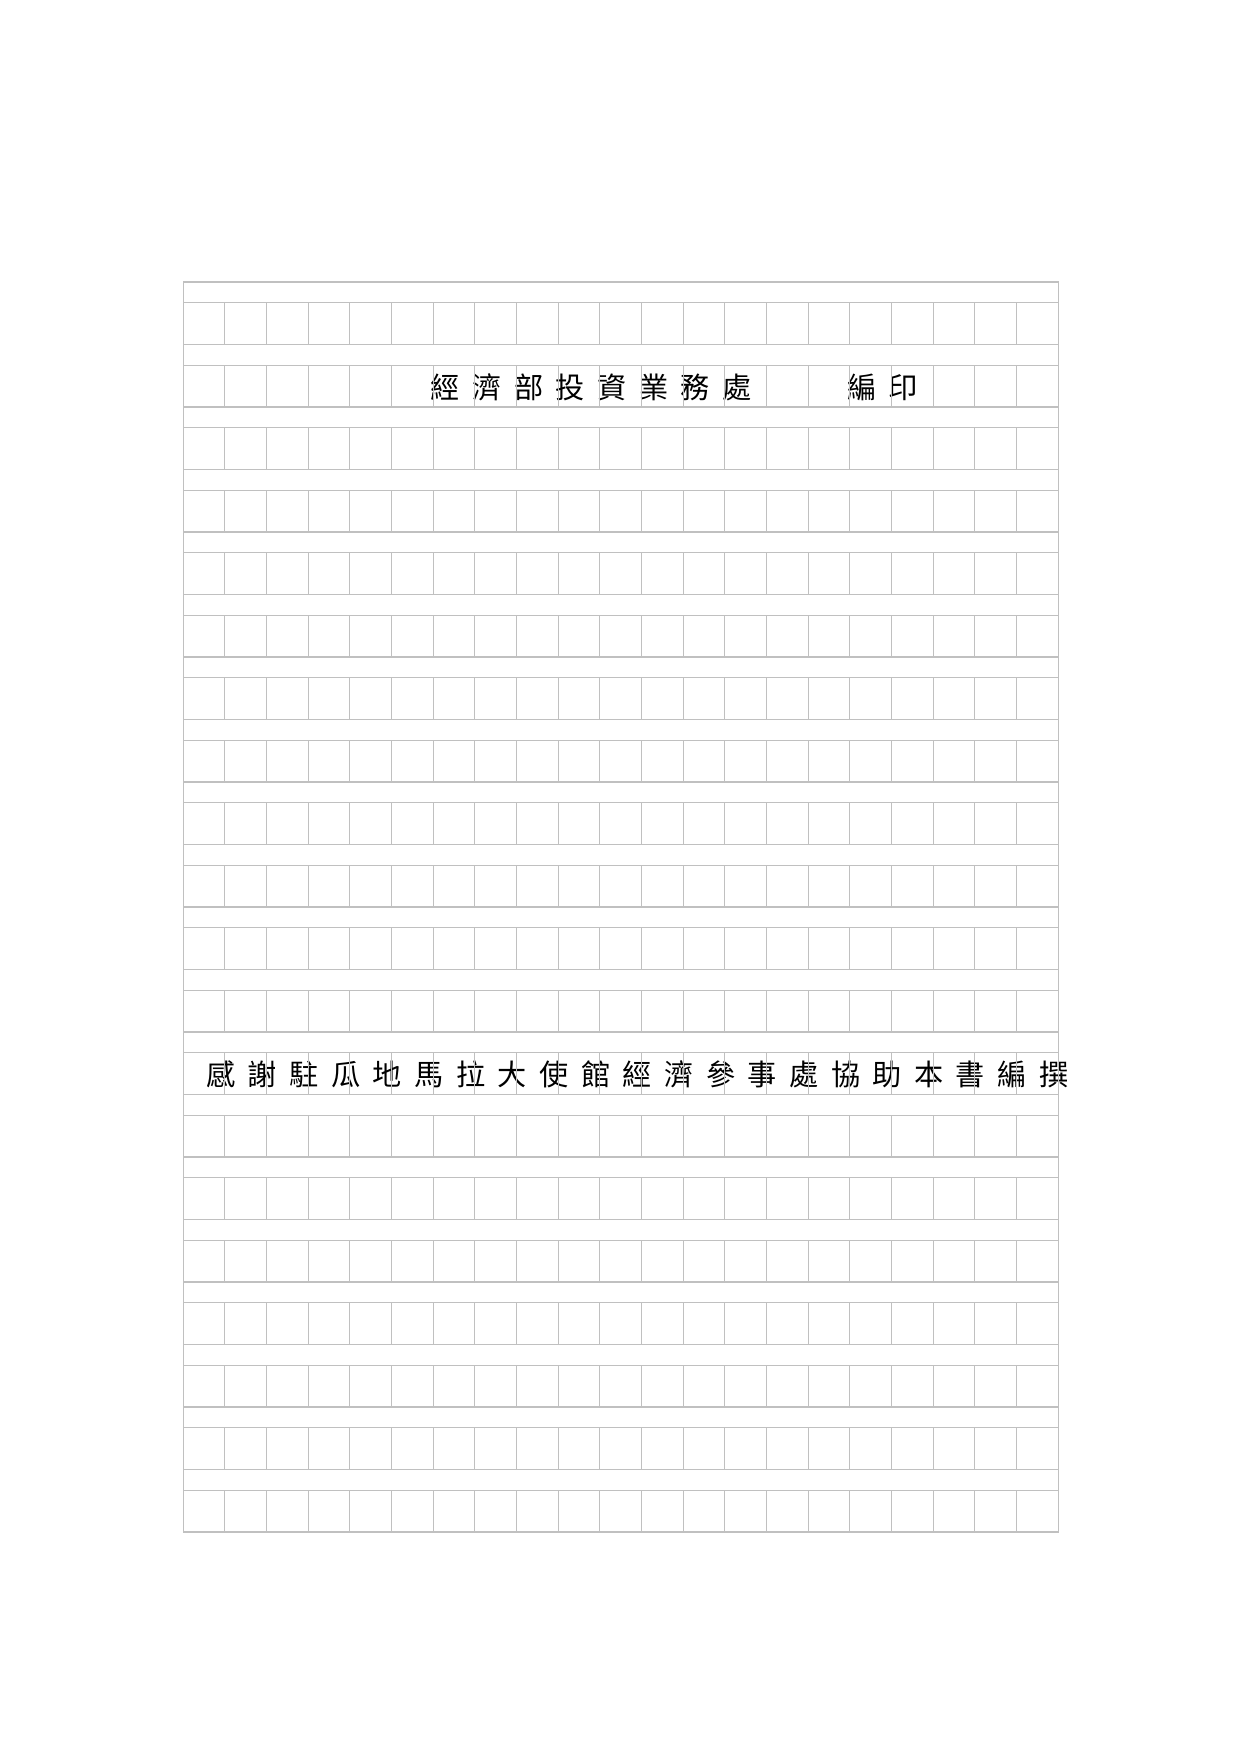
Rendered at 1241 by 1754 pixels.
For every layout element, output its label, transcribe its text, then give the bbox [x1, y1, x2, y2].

table_cell 經濟部投資業務處 編印 感謝駐瓜地馬拉大使館經濟參事處協助本書編撰 [1017, 491, 1058, 531]
table_cell 經濟部投資業務處 編印 感謝駐瓜地馬拉大使館經濟參事處協助本書編撰 [184, 595, 1058, 615]
table_cell 經濟部投資業務處 編印 感謝駐瓜地馬拉大使館經濟參事處協助本書編撰 [684, 678, 724, 719]
table_cell 經濟部投資業務處 編印 感謝駐瓜地馬拉大使館經濟參事處協助本書編撰 [309, 616, 349, 656]
table_cell 經濟部投資業務處 編印 感謝駐瓜地馬拉大使館經濟參事處協助本書編撰 [267, 366, 308, 406]
table_cell [392, 1178, 433, 1219]
table_cell 經濟部投資業務處 編印 感謝駐瓜地馬拉大使館經濟參事處協助本書編撰 [725, 1053, 766, 1094]
table_cell 經濟部投資業務處 編印 感謝駐瓜地馬拉大使館經濟參事處協助本書編撰 [184, 283, 1058, 302]
table_cell 經濟部投資業務處 編印 感謝駐瓜地馬拉大使館經濟參事處協助本書編撰 [642, 741, 683, 781]
table_cell 經濟部投資業務處 編印 感謝駐瓜地馬拉大使館經濟參事處協助本書編撰 [767, 428, 808, 469]
table_cell 經濟部投資業務處 編印 感謝駐瓜地馬拉大使館經濟參事處協助本書編撰 [434, 616, 474, 656]
table_cell 經濟部投資業務處 編印 感謝駐瓜地馬拉大使館經濟參事處協助本書編撰 [684, 616, 724, 656]
table_cell [392, 1119, 433, 1156]
table_cell 經濟部投資業務處 編印 感謝駐瓜地馬拉大使館經濟參事處協助本書編撰 [559, 678, 599, 719]
table_cell 經濟部投資業務處 編印 感謝駐瓜地馬拉大使館經濟參事處協助本書編撰 [225, 928, 266, 969]
table_cell 經濟部投資業務處 編印 感謝駐瓜地馬拉大使館經濟參事處協助本書編撰 [559, 803, 599, 844]
table_cell 經濟部投資業務處 編印 感謝駐瓜地馬拉大使館經濟參事處協助本書編撰 [225, 366, 266, 406]
table_cell 經濟部投資業務處 編印 感謝駐瓜地馬拉大使館經濟參事處協助本書編撰 [184, 678, 224, 719]
table_cell 經濟部投資業務處 編印 感謝駐瓜地馬拉大使館經濟參事處協助本書編撰 [434, 366, 474, 406]
table_cell 經濟部投資業務處 編印 感謝駐瓜地馬拉大使館經濟參事處協助本書編撰 [642, 553, 683, 594]
table_cell 經濟部投資業務處 編印 感謝駐瓜地馬拉大使館經濟參事處協助本書編撰 [184, 658, 1058, 677]
table_cell 經濟部投資業務處 編印 感謝駐瓜地馬拉大使館經濟參事處協助本書編撰 [559, 491, 599, 531]
table_cell 經濟部投資業務處 編印 感謝駐瓜地馬拉大使館經濟參事處協助本書編撰 [184, 428, 224, 469]
table_cell 經濟部投資業務處 編印 感謝駐瓜地馬拉大使館經濟參事處協助本書編撰 [267, 616, 308, 656]
table_cell 經濟部投資業務處 編印 感謝駐瓜地馬拉大使館經濟參事處協助本書編撰 [225, 803, 266, 844]
table_cell 經濟部投資業務處 編印 感謝駐瓜地馬拉大使館經濟參事處協助本書編撰 [1017, 991, 1058, 1031]
table_cell 經濟部投資業務處 編印 感謝駐瓜地馬拉大使館經濟參事處協助本書編撰 [434, 1053, 474, 1094]
table_cell 經濟部投資業務處 編印 感謝駐瓜地馬拉大使館經濟參事處協助本書編撰 [350, 803, 391, 844]
table_cell [767, 1178, 808, 1219]
table_cell 經濟部投資業務處 編印 感謝駐瓜地馬拉大使館經濟參事處協助本書編撰 [684, 553, 724, 594]
table_cell 經濟部投資業務處 編印 感謝駐瓜地馬拉大使館經濟參事處協助本書編撰 [1017, 553, 1058, 594]
table_cell [725, 1178, 766, 1219]
table_cell 經濟部投資業務處 編印 感謝駐瓜地馬拉大使館經濟參事處協助本書編撰 [434, 866, 474, 906]
table_cell 經濟部投資業務處 編印 感謝駐瓜地馬拉大使館經濟參事處協助本書編撰 [184, 908, 1058, 927]
table_cell 經濟部投資業務處 編印 感謝駐瓜地馬拉大使館經濟參事處協助本書編撰 [475, 866, 516, 906]
table_cell 經濟部投資業務處 編印 感謝駐瓜地馬拉大使館經濟參事處協助本書編撰 [850, 616, 891, 656]
table_cell 經濟部投資業務處 編印 感謝駐瓜地馬拉大使館經濟參事處協助本書編撰 [392, 991, 433, 1031]
table_cell 經濟部投資業務處 編印 感謝駐瓜地馬拉大使館經濟參事處協助本書編撰 [850, 928, 891, 969]
table_cell 經濟部投資業務處 編印 感謝駐瓜地馬拉大使館經濟參事處協助本書編撰 [1017, 1053, 1058, 1094]
table_cell 經濟部投資業務處 編印 感謝駐瓜地馬拉大使館經濟參事處協助本書編撰 [850, 428, 891, 469]
table_cell [892, 1119, 933, 1156]
table_cell 經濟部投資業務處 編印 感謝駐瓜地馬拉大使館經濟參事處協助本書編撰 [434, 303, 474, 344]
table_cell 經濟部投資業務處 編印 感謝駐瓜地馬拉大使館經濟參事處協助本書編撰 [392, 616, 433, 656]
table_cell 經濟部投資業務處 編印 感謝駐瓜地馬拉大使館經濟參事處協助本書編撰 [600, 491, 641, 531]
table_cell 經濟部投資業務處 編印 感謝駐瓜地馬拉大使館經濟參事處協助本書編撰 [767, 991, 808, 1031]
table_cell 經濟部投資業務處 編印 感謝駐瓜地馬拉大使館經濟參事處協助本書編撰 [475, 741, 516, 781]
table_cell 經濟部投資業務處 編印 感謝駐瓜地馬拉大使館經濟參事處協助本書編撰 [684, 803, 724, 844]
table_cell 經濟部投資業務處 編印 感謝駐瓜地馬拉大使館經濟參事處協助本書編撰 [600, 553, 641, 594]
table_cell 經濟部投資業務處 編印 感謝駐瓜地馬拉大使館經濟參事處協助本書編撰 [475, 366, 516, 406]
table_cell 經濟部投資業務處 編印 感謝駐瓜地馬拉大使館經濟參事處協助本書編撰 [517, 366, 558, 406]
table_cell 經濟部投資業務處 編印 感謝駐瓜地馬拉大使館經濟參事處協助本書編撰 [1017, 303, 1058, 344]
table_cell [475, 1119, 516, 1156]
table_cell 經濟部投資業務處 編印 感謝駐瓜地馬拉大使館經濟參事處協助本書編撰 [809, 678, 849, 719]
table_cell 經濟部投資業務處 編印 感謝駐瓜地馬拉大使館經濟參事處協助本書編撰 [642, 1053, 683, 1094]
table_cell 經濟部投資業務處 編印 感謝駐瓜地馬拉大使館經濟參事處協助本書編撰 [309, 303, 349, 344]
table_cell 經濟部投資業務處 編印 感謝駐瓜地馬拉大使館經濟參事處協助本書編撰 [809, 616, 849, 656]
table_cell 經濟部投資業務處 編印 感謝駐瓜地馬拉大使館經濟參事處協助本書編撰 [309, 866, 349, 906]
table_cell 經濟部投資業務處 編印 感謝駐瓜地馬拉大使館經濟參事處協助本書編撰 [267, 678, 308, 719]
table_cell 經濟部投資業務處 編印 感謝駐瓜地馬拉大使館經濟參事處協助本書編撰 [809, 991, 849, 1031]
table_cell 經濟部投資業務處 編印 感謝駐瓜地馬拉大使館經濟參事處協助本書編撰 [267, 991, 308, 1031]
table_cell 經濟部投資業務處 編印 感謝駐瓜地馬拉大使館經濟參事處協助本書編撰 [434, 991, 474, 1031]
table_cell 經濟部投資業務處 編印 感謝駐瓜地馬拉大使館經濟參事處協助本書編撰 [642, 678, 683, 719]
table_cell 經濟部投資業務處 編印 感謝駐瓜地馬拉大使館經濟參事處協助本書編撰 [434, 678, 474, 719]
table_cell 經濟部投資業務處 編印 感謝駐瓜地馬拉大使館經濟參事處協助本書編撰 [517, 741, 558, 781]
table_cell 經濟部投資業務處 編印 感謝駐瓜地馬拉大使館經濟參事處協助本書編撰 [767, 741, 808, 781]
table_cell [350, 1178, 391, 1219]
table_cell 經濟部投資業務處 編印 感謝駐瓜地馬拉大使館經濟參事處協助本書編撰 [850, 678, 891, 719]
table_cell 經濟部投資業務處 編印 感謝駐瓜地馬拉大使館經濟參事處協助本書編撰 [975, 491, 1016, 531]
table_cell 經濟部投資業務處 編印 感謝駐瓜地馬拉大使館經濟參事處協助本書編撰 [350, 1053, 391, 1094]
table_cell 經濟部投資業務處 編印 感謝駐瓜地馬拉大使館經濟參事處協助本書編撰 [1017, 428, 1058, 469]
table_cell [934, 1119, 974, 1156]
table_cell 經濟部投資業務處 編印 感謝駐瓜地馬拉大使館經濟參事處協助本書編撰 [892, 491, 933, 531]
table_cell [517, 1119, 558, 1156]
table_cell 經濟部投資業務處 編印 感謝駐瓜地馬拉大使館經濟參事處協助本書編撰 [934, 1053, 974, 1094]
table_cell [809, 1119, 849, 1156]
table_cell 經濟部投資業務處 編印 感謝駐瓜地馬拉大使館經濟參事處協助本書編撰 [892, 366, 933, 406]
table_cell 經濟部投資業務處 編印 感謝駐瓜地馬拉大使館經濟參事處協助本書編撰 [309, 366, 349, 406]
table_cell 經濟部投資業務處 編印 感謝駐瓜地馬拉大使館經濟參事處協助本書編撰 [600, 928, 641, 969]
table_cell 經濟部投資業務處 編印 感謝駐瓜地馬拉大使館經濟參事處協助本書編撰 [975, 803, 1016, 844]
table_cell 經濟部投資業務處 編印 感謝駐瓜地馬拉大使館經濟參事處協助本書編撰 [184, 1095, 1058, 1115]
table_cell 經濟部投資業務處 編印 感謝駐瓜地馬拉大使館經濟參事處協助本書編撰 [934, 616, 974, 656]
table_cell 經濟部投資業務處 編印 感謝駐瓜地馬拉大使館經濟參事處協助本書編撰 [600, 303, 641, 344]
table_cell 經濟部投資業務處 編印 感謝駐瓜地馬拉大使館經濟參事處協助本書編撰 [225, 991, 266, 1031]
table_cell 經濟部投資業務處 編印 感謝駐瓜地馬拉大使館經濟參事處協助本書編撰 [725, 741, 766, 781]
table_cell 經濟部投資業務處 編印 感謝駐瓜地馬拉大使館經濟參事處協助本書編撰 [1017, 803, 1058, 844]
table_cell 經濟部投資業務處 編印 感謝駐瓜地馬拉大使館經濟參事處協助本書編撰 [975, 553, 1016, 594]
table_cell 經濟部投資業務處 編印 感謝駐瓜地馬拉大使館經濟參事處協助本書編撰 [684, 1053, 724, 1094]
table_cell 經濟部投資業務處 編印 感謝駐瓜地馬拉大使館經濟參事處協助本書編撰 [475, 303, 516, 344]
table_cell 經濟部投資業務處 編印 感謝駐瓜地馬拉大使館經濟參事處協助本書編撰 [392, 428, 433, 469]
table_cell 經濟部投資業務處 編印 感謝駐瓜地馬拉大使館經濟參事處協助本書編撰 [1017, 366, 1058, 406]
table_cell 經濟部投資業務處 編印 感謝駐瓜地馬拉大使館經濟參事處協助本書編撰 [517, 428, 558, 469]
table_cell 經濟部投資業務處 編印 感謝駐瓜地馬拉大使館經濟參事處協助本書編撰 [392, 303, 433, 344]
table_cell 經濟部投資業務處 編印 感謝駐瓜地馬拉大使館經濟參事處協助本書編撰 [225, 866, 266, 906]
table_cell 經濟部投資業務處 編印 感謝駐瓜地馬拉大使館經濟參事處協助本書編撰 [350, 678, 391, 719]
table_cell 經濟部投資業務處 編印 感謝駐瓜地馬拉大使館經濟參事處協助本書編撰 [309, 678, 349, 719]
table_cell 經濟部投資業務處 編印 感謝駐瓜地馬拉大使館經濟參事處協助本書編撰 [184, 408, 1058, 427]
table_cell 經濟部投資業務處 編印 感謝駐瓜地馬拉大使館經濟參事處協助本書編撰 [892, 678, 933, 719]
table_cell 經濟部投資業務處 編印 感謝駐瓜地馬拉大使館經濟參事處協助本書編撰 [82, 281, 183, 1119]
table_cell 經濟部投資業務處 編印 感謝駐瓜地馬拉大使館經濟參事處協助本書編撰 [684, 303, 724, 344]
table_cell 經濟部投資業務處 編印 感謝駐瓜地馬拉大使館經濟參事處協助本書編撰 [184, 720, 1058, 740]
table_cell 經濟部投資業務處 編印 感謝駐瓜地馬拉大使館經濟參事處協助本書編撰 [767, 866, 808, 906]
table_cell [559, 1119, 599, 1156]
table_cell 經濟部投資業務處 編印 感謝駐瓜地馬拉大使館經濟參事處協助本書編撰 [809, 303, 849, 344]
table_cell 經濟部投資業務處 編印 感謝駐瓜地馬拉大使館經濟參事處協助本書編撰 [809, 866, 849, 906]
table_cell 經濟部投資業務處 編印 感謝駐瓜地馬拉大使館經濟參事處協助本書編撰 [517, 491, 558, 531]
table_cell 經濟部投資業務處 編印 感謝駐瓜地馬拉大使館經濟參事處協助本書編撰 [934, 991, 974, 1031]
table_cell 經濟部投資業務處 編印 感謝駐瓜地馬拉大使館經濟參事處協助本書編撰 [559, 741, 599, 781]
table_cell [434, 1119, 474, 1156]
table_cell 經濟部投資業務處 編印 感謝駐瓜地馬拉大使館經濟參事處協助本書編撰 [559, 303, 599, 344]
table_cell 經濟部投資業務處 編印 感謝駐瓜地馬拉大使館經濟參事處協助本書編撰 [184, 928, 224, 969]
table_cell 經濟部投資業務處 編印 感謝駐瓜地馬拉大使館經濟參事處協助本書編撰 [392, 866, 433, 906]
table_cell 經濟部投資業務處 編印 感謝駐瓜地馬拉大使館經濟參事處協助本書編撰 [309, 741, 349, 781]
table_cell 經濟部投資業務處 編印 感謝駐瓜地馬拉大使館經濟參事處協助本書編撰 [309, 491, 349, 531]
table_cell 經濟部投資業務處 編印 感謝駐瓜地馬拉大使館經濟參事處協助本書編撰 [934, 866, 974, 906]
table_cell 經濟部投資業務處 編印 感謝駐瓜地馬拉大使館經濟參事處協助本書編撰 [892, 428, 933, 469]
table_cell 經濟部投資業務處 編印 感謝駐瓜地馬拉大使館經濟參事處協助本書編撰 [1017, 616, 1058, 656]
table_cell [1017, 1178, 1058, 1219]
table_cell 經濟部投資業務處 編印 感謝駐瓜地馬拉大使館經濟參事處協助本書編撰 [975, 928, 1016, 969]
table_cell 經濟部投資業務處 編印 感謝駐瓜地馬拉大使館經濟參事處協助本書編撰 [767, 928, 808, 969]
table_cell [975, 1178, 1016, 1219]
table_cell 經濟部投資業務處 編印 感謝駐瓜地馬拉大使館經濟參事處協助本書編撰 [725, 616, 766, 656]
table_cell 經濟部投資業務處 編印 感謝駐瓜地馬拉大使館經濟參事處協助本書編撰 [767, 303, 808, 344]
table_cell [934, 1178, 974, 1219]
table_cell 經濟部投資業務處 編印 感謝駐瓜地馬拉大使館經濟參事處協助本書編撰 [725, 928, 766, 969]
table_cell 經濟部投資業務處 編印 感謝駐瓜地馬拉大使館經濟參事處協助本書編撰 [809, 553, 849, 594]
table_cell 經濟部投資業務處 編印 感謝駐瓜地馬拉大使館經濟參事處協助本書編撰 [684, 991, 724, 1031]
table_cell 經濟部投資業務處 編印 感謝駐瓜地馬拉大使館經濟參事處協助本書編撰 [225, 616, 266, 656]
table_cell 經濟部投資業務處 編印 感謝駐瓜地馬拉大使館經濟參事處協助本書編撰 [517, 991, 558, 1031]
table_cell 經濟部投資業務處 編印 感謝駐瓜地馬拉大使館經濟參事處協助本書編撰 [975, 678, 1016, 719]
table_cell 經濟部投資業務處 編印 感謝駐瓜地馬拉大使館經濟參事處協助本書編撰 [559, 866, 599, 906]
table_cell 經濟部投資業務處 編印 感謝駐瓜地馬拉大使館經濟參事處協助本書編撰 [600, 366, 641, 406]
table_cell 經濟部投資業務處 編印 感謝駐瓜地馬拉大使館經濟參事處協助本書編撰 [184, 616, 224, 656]
table_cell 經濟部投資業務處 編印 感謝駐瓜地馬拉大使館經濟參事處協助本書編撰 [809, 491, 849, 531]
table_cell 經濟部投資業務處 編印 感謝駐瓜地馬拉大使館經濟參事處協助本書編撰 [309, 553, 349, 594]
table_cell 經濟部投資業務處 編印 感謝駐瓜地馬拉大使館經濟參事處協助本書編撰 [184, 1053, 224, 1094]
table_cell 經濟部投資業務處 編印 感謝駐瓜地馬拉大使館經濟參事處協助本書編撰 [600, 428, 641, 469]
table_cell 經濟部投資業務處 編印 感謝駐瓜地馬拉大使館經濟參事處協助本書編撰 [350, 491, 391, 531]
table_cell 經濟部投資業務處 編印 感謝駐瓜地馬拉大使館經濟參事處協助本書編撰 [892, 803, 933, 844]
table_cell 經濟部投資業務處 編印 感謝駐瓜地馬拉大使館經濟參事處協助本書編撰 [184, 303, 224, 344]
table_cell [475, 1178, 516, 1219]
table_cell 經濟部投資業務處 編印 感謝駐瓜地馬拉大使館經濟參事處協助本書編撰 [975, 1053, 1016, 1094]
table_cell 經濟部投資業務處 編印 感謝駐瓜地馬拉大使館經濟參事處協助本書編撰 [767, 366, 808, 406]
table_cell 經濟部投資業務處 編印 感謝駐瓜地馬拉大使館經濟參事處協助本書編撰 [350, 991, 391, 1031]
table_cell 經濟部投資業務處 編印 感謝駐瓜地馬拉大使館經濟參事處協助本書編撰 [600, 1053, 641, 1094]
table_cell 經濟部投資業務處 編印 感謝駐瓜地馬拉大使館經濟參事處協助本書編撰 [809, 428, 849, 469]
table_cell 經濟部投資業務處 編印 感謝駐瓜地馬拉大使館經濟參事處協助本書編撰 [475, 803, 516, 844]
table_cell 經濟部投資業務處 編印 感謝駐瓜地馬拉大使館經濟參事處協助本書編撰 [934, 553, 974, 594]
table_cell 經濟部投資業務處 編印 感謝駐瓜地馬拉大使館經濟參事處協助本書編撰 [725, 491, 766, 531]
table_cell [350, 1119, 391, 1156]
table_cell 經濟部投資業務處 編印 感謝駐瓜地馬拉大使館經濟參事處協助本書編撰 [934, 366, 974, 406]
table_cell 經濟部投資業務處 編印 感謝駐瓜地馬拉大使館經濟參事處協助本書編撰 [600, 866, 641, 906]
table_cell 經濟部投資業務處 編印 感謝駐瓜地馬拉大使館經濟參事處協助本書編撰 [975, 866, 1016, 906]
table_cell 經濟部投資業務處 編印 感謝駐瓜地馬拉大使館經濟參事處協助本書編撰 [850, 1053, 891, 1094]
table_cell 經濟部投資業務處 編印 感謝駐瓜地馬拉大使館經濟參事處協助本書編撰 [475, 428, 516, 469]
table_cell 經濟部投資業務處 編印 感謝駐瓜地馬拉大使館經濟參事處協助本書編撰 [642, 491, 683, 531]
table_cell 經濟部投資業務處 編印 感謝駐瓜地馬拉大使館經濟參事處協助本書編撰 [809, 928, 849, 969]
table_cell 經濟部投資業務處 編印 感謝駐瓜地馬拉大使館經濟參事處協助本書編撰 [434, 553, 474, 594]
table_cell 經濟部投資業務處 編印 感謝駐瓜地馬拉大使館經濟參事處協助本書編撰 [267, 303, 308, 344]
table_cell 經濟部投資業務處 編印 感謝駐瓜地馬拉大使館經濟參事處協助本書編撰 [767, 616, 808, 656]
table_cell 經濟部投資業務處 編印 感謝駐瓜地馬拉大使館經濟參事處協助本書編撰 [934, 928, 974, 969]
table_cell 經濟部投資業務處 編印 感謝駐瓜地馬拉大使館經濟參事處協助本書編撰 [559, 366, 599, 406]
table_cell 經濟部投資業務處 編印 感謝駐瓜地馬拉大使館經濟參事處協助本書編撰 [642, 866, 683, 906]
table_cell 經濟部投資業務處 編印 感謝駐瓜地馬拉大使館經濟參事處協助本書編撰 [475, 553, 516, 594]
table_cell 經濟部投資業務處 編印 感謝駐瓜地馬拉大使館經濟參事處協助本書編撰 [725, 678, 766, 719]
table_cell 經濟部投資業務處 編印 感謝駐瓜地馬拉大使館經濟參事處協助本書編撰 [892, 928, 933, 969]
table_cell 經濟部投資業務處 編印 感謝駐瓜地馬拉大使館經濟參事處協助本書編撰 [517, 928, 558, 969]
table_cell 經濟部投資業務處 編印 感謝駐瓜地馬拉大使館經濟參事處協助本書編撰 [434, 491, 474, 531]
table_cell 經濟部投資業務處 編印 感謝駐瓜地馬拉大使館經濟參事處協助本書編撰 [517, 803, 558, 844]
table_cell 經濟部投資業務處 編印 感謝駐瓜地馬拉大使館經濟參事處協助本書編撰 [559, 1053, 599, 1094]
table_cell 經濟部投資業務處 編印 感謝駐瓜地馬拉大使館經濟參事處協助本書編撰 [850, 741, 891, 781]
table_cell [600, 1178, 641, 1219]
table_cell 經濟部投資業務處 編印 感謝駐瓜地馬拉大使館經濟參事處協助本書編撰 [642, 428, 683, 469]
table_cell 經濟部投資業務處 編印 感謝駐瓜地馬拉大使館經濟參事處協助本書編撰 [350, 616, 391, 656]
table_cell [309, 1178, 349, 1219]
table_cell 經濟部投資業務處 編印 感謝駐瓜地馬拉大使館經濟參事處協助本書編撰 [559, 928, 599, 969]
table_cell 經濟部投資業務處 編印 感謝駐瓜地馬拉大使館經濟參事處協助本書編撰 [725, 991, 766, 1031]
table_cell 經濟部投資業務處 編印 感謝駐瓜地馬拉大使館經濟參事處協助本書編撰 [350, 428, 391, 469]
table_cell 經濟部投資業務處 編印 感謝駐瓜地馬拉大使館經濟參事處協助本書編撰 [184, 866, 224, 906]
table_cell 經濟部投資業務處 編印 感謝駐瓜地馬拉大使館經濟參事處協助本書編撰 [892, 991, 933, 1031]
table_cell 經濟部投資業務處 編印 感謝駐瓜地馬拉大使館經濟參事處協助本書編撰 [850, 553, 891, 594]
table_cell 經濟部投資業務處 編印 感謝駐瓜地馬拉大使館經濟參事處協助本書編撰 [934, 741, 974, 781]
table_cell 經濟部投資業務處 編印 感謝駐瓜地馬拉大使館經濟參事處協助本書編撰 [767, 1053, 808, 1094]
table_cell 經濟部投資業務處 編印 感謝駐瓜地馬拉大使館經濟參事處協助本書編撰 [434, 803, 474, 844]
table_cell [892, 1178, 933, 1219]
table_cell 經濟部投資業務處 編印 感謝駐瓜地馬拉大使館經濟參事處協助本書編撰 [184, 491, 224, 531]
table_cell 經濟部投資業務處 編印 感謝駐瓜地馬拉大使館經濟參事處協助本書編撰 [309, 428, 349, 469]
table_cell [975, 1119, 1016, 1156]
table_cell 經濟部投資業務處 編印 感謝駐瓜地馬拉大使館經濟參事處協助本書編撰 [684, 741, 724, 781]
table_cell 經濟部投資業務處 編印 感謝駐瓜地馬拉大使館經濟參事處協助本書編撰 [725, 866, 766, 906]
table_cell 經濟部投資業務處 編印 感謝駐瓜地馬拉大使館經濟參事處協助本書編撰 [642, 928, 683, 969]
table_cell 經濟部投資業務處 編印 感謝駐瓜地馬拉大使館經濟參事處協助本書編撰 [475, 928, 516, 969]
table_cell [684, 1119, 724, 1156]
table_cell 經濟部投資業務處 編印 感謝駐瓜地馬拉大使館經濟參事處協助本書編撰 [684, 366, 724, 406]
table_cell 經濟部投資業務處 編印 感謝駐瓜地馬拉大使館經濟參事處協助本書編撰 [684, 491, 724, 531]
table_cell 經濟部投資業務處 編印 感謝駐瓜地馬拉大使館經濟參事處協助本書編撰 [184, 553, 224, 594]
table_cell 經濟部投資業務處 編印 感謝駐瓜地馬拉大使館經濟參事處協助本書編撰 [642, 991, 683, 1031]
table_cell 經濟部投資業務處 編印 感謝駐瓜地馬拉大使館經濟參事處協助本書編撰 [934, 678, 974, 719]
table_cell 經濟部投資業務處 編印 感謝駐瓜地馬拉大使館經濟參事處協助本書編撰 [225, 491, 266, 531]
table_cell [225, 1119, 266, 1156]
table_cell [82, 1119, 183, 1219]
table_cell 經濟部投資業務處 編印 感謝駐瓜地馬拉大使館經濟參事處協助本書編撰 [767, 553, 808, 594]
table_cell [684, 1178, 724, 1219]
table_cell 經濟部投資業務處 編印 感謝駐瓜地馬拉大使館經濟參事處協助本書編撰 [684, 428, 724, 469]
table_cell 經濟部投資業務處 編印 感謝駐瓜地馬拉大使館經濟參事處協助本書編撰 [309, 1053, 349, 1094]
table_cell 經濟部投資業務處 編印 感謝駐瓜地馬拉大使館經濟參事處協助本書編撰 [267, 866, 308, 906]
table_cell [850, 1178, 891, 1219]
table_cell 經濟部投資業務處 編印 感謝駐瓜地馬拉大使館經濟參事處協助本書編撰 [767, 803, 808, 844]
table_cell 經濟部投資業務處 編印 感謝駐瓜地馬拉大使館經濟參事處協助本書編撰 [850, 491, 891, 531]
table_cell 經濟部投資業務處 編印 感謝駐瓜地馬拉大使館經濟參事處協助本書編撰 [684, 866, 724, 906]
table_cell 經濟部投資業務處 編印 感謝駐瓜地馬拉大使館經濟參事處協助本書編撰 [892, 1053, 933, 1094]
table_cell 經濟部投資業務處 編印 感謝駐瓜地馬拉大使館經濟參事處協助本書編撰 [892, 866, 933, 906]
table_cell 經濟部投資業務處 編印 感謝駐瓜地馬拉大使館經濟參事處協助本書編撰 [225, 678, 266, 719]
table_cell 經濟部投資業務處 編印 感謝駐瓜地馬拉大使館經濟參事處協助本書編撰 [475, 678, 516, 719]
table_cell 經濟部投資業務處 編印 感謝駐瓜地馬拉大使館經濟參事處協助本書編撰 [517, 866, 558, 906]
table_cell 經濟部投資業務處 編印 感謝駐瓜地馬拉大使館經濟參事處協助本書編撰 [184, 470, 1058, 490]
table_cell [434, 1178, 474, 1219]
table_cell [809, 1178, 849, 1219]
table_cell 經濟部投資業務處 編印 感謝駐瓜地馬拉大使館經濟參事處協助本書編撰 [684, 928, 724, 969]
table_cell [767, 1119, 808, 1156]
table_cell [642, 1119, 683, 1156]
table_cell 經濟部投資業務處 編印 感謝駐瓜地馬拉大使館經濟參事處協助本書編撰 [392, 1053, 433, 1094]
table_cell 經濟部投資業務處 編印 感謝駐瓜地馬拉大使館經濟參事處協助本書編撰 [225, 553, 266, 594]
table_cell 經濟部投資業務處 編印 感謝駐瓜地馬拉大使館經濟參事處協助本書編撰 [267, 741, 308, 781]
table_cell 經濟部投資業務處 編印 感謝駐瓜地馬拉大使館經濟參事處協助本書編撰 [225, 1053, 266, 1094]
table_cell 經濟部投資業務處 編印 感謝駐瓜地馬拉大使館經濟參事處協助本書編撰 [350, 866, 391, 906]
table_cell 經濟部投資業務處 編印 感謝駐瓜地馬拉大使館經濟參事處協助本書編撰 [184, 345, 1058, 365]
table_cell 經濟部投資業務處 編印 感謝駐瓜地馬拉大使館經濟參事處協助本書編撰 [350, 303, 391, 344]
table_cell 經濟部投資業務處 編印 感謝駐瓜地馬拉大使館經濟參事處協助本書編撰 [600, 991, 641, 1031]
table_cell 經濟部投資業務處 編印 感謝駐瓜地馬拉大使館經濟參事處協助本書編撰 [350, 928, 391, 969]
table_cell 經濟部投資業務處 編印 感謝駐瓜地馬拉大使館經濟參事處協助本書編撰 [642, 303, 683, 344]
table_cell 經濟部投資業務處 編印 感謝駐瓜地馬拉大使館經濟參事處協助本書編撰 [517, 553, 558, 594]
table_cell 經濟部投資業務處 編印 感謝駐瓜地馬拉大使館經濟參事處協助本書編撰 [475, 616, 516, 656]
table_cell 經濟部投資業務處 編印 感謝駐瓜地馬拉大使館經濟參事處協助本書編撰 [809, 366, 849, 406]
table_cell 經濟部投資業務處 編印 感謝駐瓜地馬拉大使館經濟參事處協助本書編撰 [809, 803, 849, 844]
table_cell 經濟部投資業務處 編印 感謝駐瓜地馬拉大使館經濟參事處協助本書編撰 [475, 991, 516, 1031]
table_cell 經濟部投資業務處 編印 感謝駐瓜地馬拉大使館經濟參事處協助本書編撰 [267, 803, 308, 844]
table_cell 經濟部投資業務處 編印 感謝駐瓜地馬拉大使館經濟參事處協助本書編撰 [309, 991, 349, 1031]
table_cell 經濟部投資業務處 編印 感謝駐瓜地馬拉大使館經濟參事處協助本書編撰 [350, 741, 391, 781]
table_cell 經濟部投資業務處 編印 感謝駐瓜地馬拉大使館經濟參事處協助本書編撰 [559, 553, 599, 594]
table_cell 經濟部投資業務處 編印 感謝駐瓜地馬拉大使館經濟參事處協助本書編撰 [475, 491, 516, 531]
table_cell [725, 1119, 766, 1156]
table_cell 經濟部投資業務處 編印 感謝駐瓜地馬拉大使館經濟參事處協助本書編撰 [600, 616, 641, 656]
table_cell [559, 1178, 599, 1219]
table_cell 經濟部投資業務處 編印 感謝駐瓜地馬拉大使館經濟參事處協助本書編撰 [934, 303, 974, 344]
table_cell 經濟部投資業務處 編印 感謝駐瓜地馬拉大使館經濟參事處協助本書編撰 [975, 991, 1016, 1031]
table_cell 經濟部投資業務處 編印 感謝駐瓜地馬拉大使館經濟參事處協助本書編撰 [225, 303, 266, 344]
table_cell 經濟部投資業務處 編印 感謝駐瓜地馬拉大使館經濟參事處協助本書編撰 [517, 616, 558, 656]
table_cell 經濟部投資業務處 編印 感謝駐瓜地馬拉大使館經濟參事處協助本書編撰 [725, 303, 766, 344]
table_cell 經濟部投資業務處 編印 感謝駐瓜地馬拉大使館經濟參事處協助本書編撰 [975, 366, 1016, 406]
table_cell [517, 1178, 558, 1219]
table_cell 經濟部投資業務處 編印 感謝駐瓜地馬拉大使館經濟參事處協助本書編撰 [392, 553, 433, 594]
table_cell 經濟部投資業務處 編印 感謝駐瓜地馬拉大使館經濟參事處協助本書編撰 [267, 928, 308, 969]
table_cell 經濟部投資業務處 編印 感謝駐瓜地馬拉大使館經濟參事處協助本書編撰 [434, 741, 474, 781]
table_cell 經濟部投資業務處 編印 感謝駐瓜地馬拉大使館經濟參事處協助本書編撰 [934, 428, 974, 469]
table_cell 經濟部投資業務處 編印 感謝駐瓜地馬拉大使館經濟參事處協助本書編撰 [184, 366, 224, 406]
table_cell 經濟部投資業務處 編印 感謝駐瓜地馬拉大使館經濟參事處協助本書編撰 [600, 741, 641, 781]
table_cell 經濟部投資業務處 編印 感謝駐瓜地馬拉大使館經濟參事處協助本書編撰 [1017, 741, 1058, 781]
table_cell [267, 1119, 308, 1156]
table_cell 經濟部投資業務處 編印 感謝駐瓜地馬拉大使館經濟參事處協助本書編撰 [559, 428, 599, 469]
table_cell 經濟部投資業務處 編印 感謝駐瓜地馬拉大使館經濟參事處協助本書編撰 [434, 928, 474, 969]
table_cell 經濟部投資業務處 編印 感謝駐瓜地馬拉大使館經濟參事處協助本書編撰 [975, 616, 1016, 656]
table_cell 經濟部投資業務處 編印 感謝駐瓜地馬拉大使館經濟參事處協助本書編撰 [309, 803, 349, 844]
table_cell [642, 1178, 683, 1219]
table_cell [184, 1158, 1058, 1177]
table_cell 經濟部投資業務處 編印 感謝駐瓜地馬拉大使館經濟參事處協助本書編撰 [892, 741, 933, 781]
table_cell 經濟部投資業務處 編印 感謝駐瓜地馬拉大使館經濟參事處協助本書編撰 [267, 491, 308, 531]
table_cell [267, 1178, 308, 1219]
table_cell [850, 1119, 891, 1156]
table_cell 經濟部投資業務處 編印 感謝駐瓜地馬拉大使館經濟參事處協助本書編撰 [642, 803, 683, 844]
table_cell 經濟部投資業務處 編印 感謝駐瓜地馬拉大使館經濟參事處協助本書編撰 [809, 741, 849, 781]
table_cell 經濟部投資業務處 編印 感謝駐瓜地馬拉大使館經濟參事處協助本書編撰 [267, 1053, 308, 1094]
table_cell 經濟部投資業務處 編印 感謝駐瓜地馬拉大使館經濟參事處協助本書編撰 [559, 991, 599, 1031]
table_cell 經濟部投資業務處 編印 感謝駐瓜地馬拉大使館經濟參事處協助本書編撰 [892, 303, 933, 344]
table_cell 經濟部投資業務處 編印 感謝駐瓜地馬拉大使館經濟參事處協助本書編撰 [975, 428, 1016, 469]
table_cell 經濟部投資業務處 編印 感謝駐瓜地馬拉大使館經濟參事處協助本書編撰 [975, 741, 1016, 781]
table_cell 經濟部投資業務處 編印 感謝駐瓜地馬拉大使館經濟參事處協助本書編撰 [517, 303, 558, 344]
table_cell 經濟部投資業務處 編印 感謝駐瓜地馬拉大使館經濟參事處協助本書編撰 [309, 928, 349, 969]
table_cell 經濟部投資業務處 編印 感謝駐瓜地馬拉大使館經濟參事處協助本書編撰 [600, 678, 641, 719]
table_cell 經濟部投資業務處 編印 感謝駐瓜地馬拉大使館經濟參事處協助本書編撰 [184, 845, 1058, 865]
table_cell 經濟部投資業務處 編印 感謝駐瓜地馬拉大使館經濟參事處協助本書編撰 [392, 491, 433, 531]
table_cell 經濟部投資業務處 編印 感謝駐瓜地馬拉大使館經濟參事處協助本書編撰 [1059, 281, 1169, 1119]
table_cell 經濟部投資業務處 編印 感謝駐瓜地馬拉大使館經濟參事處協助本書編撰 [850, 803, 891, 844]
table_cell 經濟部投資業務處 編印 感謝駐瓜地馬拉大使館經濟參事處協助本書編撰 [392, 366, 433, 406]
table_cell 經濟部投資業務處 編印 感謝駐瓜地馬拉大使館經濟參事處協助本書編撰 [642, 366, 683, 406]
table_cell 經濟部投資業務處 編印 感謝駐瓜地馬拉大使館經濟參事處協助本書編撰 [475, 1053, 516, 1094]
table_cell 經濟部投資業務處 編印 感謝駐瓜地馬拉大使館經濟參事處協助本書編撰 [725, 428, 766, 469]
table_cell 經濟部投資業務處 編印 感謝駐瓜地馬拉大使館經濟參事處協助本書編撰 [975, 303, 1016, 344]
table_cell 經濟部投資業務處 編印 感謝駐瓜地馬拉大使館經濟參事處協助本書編撰 [809, 1053, 849, 1094]
table_cell 經濟部投資業務處 編印 感謝駐瓜地馬拉大使館經濟參事處協助本書編撰 [267, 553, 308, 594]
table_cell [1059, 1119, 1169, 1219]
table_cell 經濟部投資業務處 編印 感謝駐瓜地馬拉大使館經濟參事處協助本書編撰 [559, 616, 599, 656]
table_cell 經濟部投資業務處 編印 感謝駐瓜地馬拉大使館經濟參事處協助本書編撰 [517, 678, 558, 719]
table_cell 經濟部投資業務處 編印 感謝駐瓜地馬拉大使館經濟參事處協助本書編撰 [392, 803, 433, 844]
table_cell 經濟部投資業務處 編印 感謝駐瓜地馬拉大使館經濟參事處協助本書編撰 [767, 678, 808, 719]
table_cell 經濟部投資業務處 編印 感謝駐瓜地馬拉大使館經濟參事處協助本書編撰 [350, 366, 391, 406]
table_cell 經濟部投資業務處 編印 感謝駐瓜地馬拉大使館經濟參事處協助本書編撰 [850, 991, 891, 1031]
table_cell 經濟部投資業務處 編印 感謝駐瓜地馬拉大使館經濟參事處協助本書編撰 [725, 553, 766, 594]
table_cell 經濟部投資業務處 編印 感謝駐瓜地馬拉大使館經濟參事處協助本書編撰 [767, 491, 808, 531]
table_cell 經濟部投資業務處 編印 感謝駐瓜地馬拉大使館經濟參事處協助本書編撰 [350, 553, 391, 594]
table_cell 經濟部投資業務處 編印 感謝駐瓜地馬拉大使館經濟參事處協助本書編撰 [1017, 928, 1058, 969]
table_cell 經濟部投資業務處 編印 感謝駐瓜地馬拉大使館經濟參事處協助本書編撰 [725, 803, 766, 844]
table_cell 經濟部投資業務處 編印 感謝駐瓜地馬拉大使館經濟參事處協助本書編撰 [600, 803, 641, 844]
table_cell 經濟部投資業務處 編印 感謝駐瓜地馬拉大使館經濟參事處協助本書編撰 [725, 366, 766, 406]
table_cell [225, 1178, 266, 1219]
table_cell 經濟部投資業務處 編印 感謝駐瓜地馬拉大使館經濟參事處協助本書編撰 [184, 803, 224, 844]
table_cell 經濟部投資業務處 編印 感謝駐瓜地馬拉大使館經濟參事處協助本書編撰 [184, 533, 1058, 552]
table_cell 經濟部投資業務處 編印 感謝駐瓜地馬拉大使館經濟參事處協助本書編撰 [892, 553, 933, 594]
table_cell 經濟部投資業務處 編印 感謝駐瓜地馬拉大使館經濟參事處協助本書編撰 [184, 783, 1058, 802]
table_cell [184, 1178, 224, 1219]
table_cell 經濟部投資業務處 編印 感謝駐瓜地馬拉大使館經濟參事處協助本書編撰 [392, 928, 433, 969]
table_cell 經濟部投資業務處 編印 感謝駐瓜地馬拉大使館經濟參事處協助本書編撰 [184, 970, 1058, 990]
table_cell 經濟部投資業務處 編印 感謝駐瓜地馬拉大使館經濟參事處協助本書編撰 [184, 991, 224, 1031]
table_cell 經濟部投資業務處 編印 感謝駐瓜地馬拉大使館經濟參事處協助本書編撰 [1017, 678, 1058, 719]
table_cell 經濟部投資業務處 編印 感謝駐瓜地馬拉大使館經濟參事處協助本書編撰 [892, 616, 933, 656]
table_cell [1017, 1119, 1058, 1156]
table_cell 經濟部投資業務處 編印 感謝駐瓜地馬拉大使館經濟參事處協助本書編撰 [392, 741, 433, 781]
table_cell [600, 1119, 641, 1156]
table_cell 經濟部投資業務處 編印 感謝駐瓜地馬拉大使館經濟參事處協助本書編撰 [850, 366, 891, 406]
table_cell 經濟部投資業務處 編印 感謝駐瓜地馬拉大使館經濟參事處協助本書編撰 [267, 428, 308, 469]
table_cell 經濟部投資業務處 編印 感謝駐瓜地馬拉大使館經濟參事處協助本書編撰 [184, 1033, 1058, 1052]
table_cell 經濟部投資業務處 編印 感謝駐瓜地馬拉大使館經濟參事處協助本書編撰 [392, 678, 433, 719]
table_cell 經濟部投資業務處 編印 感謝駐瓜地馬拉大使館經濟參事處協助本書編撰 [934, 803, 974, 844]
table_cell 經濟部投資業務處 編印 感謝駐瓜地馬拉大使館經濟參事處協助本書編撰 [184, 741, 224, 781]
table_cell 經濟部投資業務處 編印 感謝駐瓜地馬拉大使館經濟參事處協助本書編撰 [225, 741, 266, 781]
table_cell [184, 1119, 224, 1156]
table_cell 經濟部投資業務處 編印 感謝駐瓜地馬拉大使館經濟參事處協助本書編撰 [434, 428, 474, 469]
table_cell 經濟部投資業務處 編印 感謝駐瓜地馬拉大使館經濟參事處協助本書編撰 [850, 866, 891, 906]
table_cell 經濟部投資業務處 編印 感謝駐瓜地馬拉大使館經濟參事處協助本書編撰 [225, 428, 266, 469]
table_cell 經濟部投資業務處 編印 感謝駐瓜地馬拉大使館經濟參事處協助本書編撰 [642, 616, 683, 656]
table_cell 經濟部投資業務處 編印 感謝駐瓜地馬拉大使館經濟參事處協助本書編撰 [517, 1053, 558, 1094]
table_cell 經濟部投資業務處 編印 感謝駐瓜地馬拉大使館經濟參事處協助本書編撰 [850, 303, 891, 344]
table_cell 經濟部投資業務處 編印 感謝駐瓜地馬拉大使館經濟參事處協助本書編撰 [1017, 866, 1058, 906]
table_cell [309, 1119, 349, 1156]
table_cell 經濟部投資業務處 編印 感謝駐瓜地馬拉大使館經濟參事處協助本書編撰 [934, 491, 974, 531]
